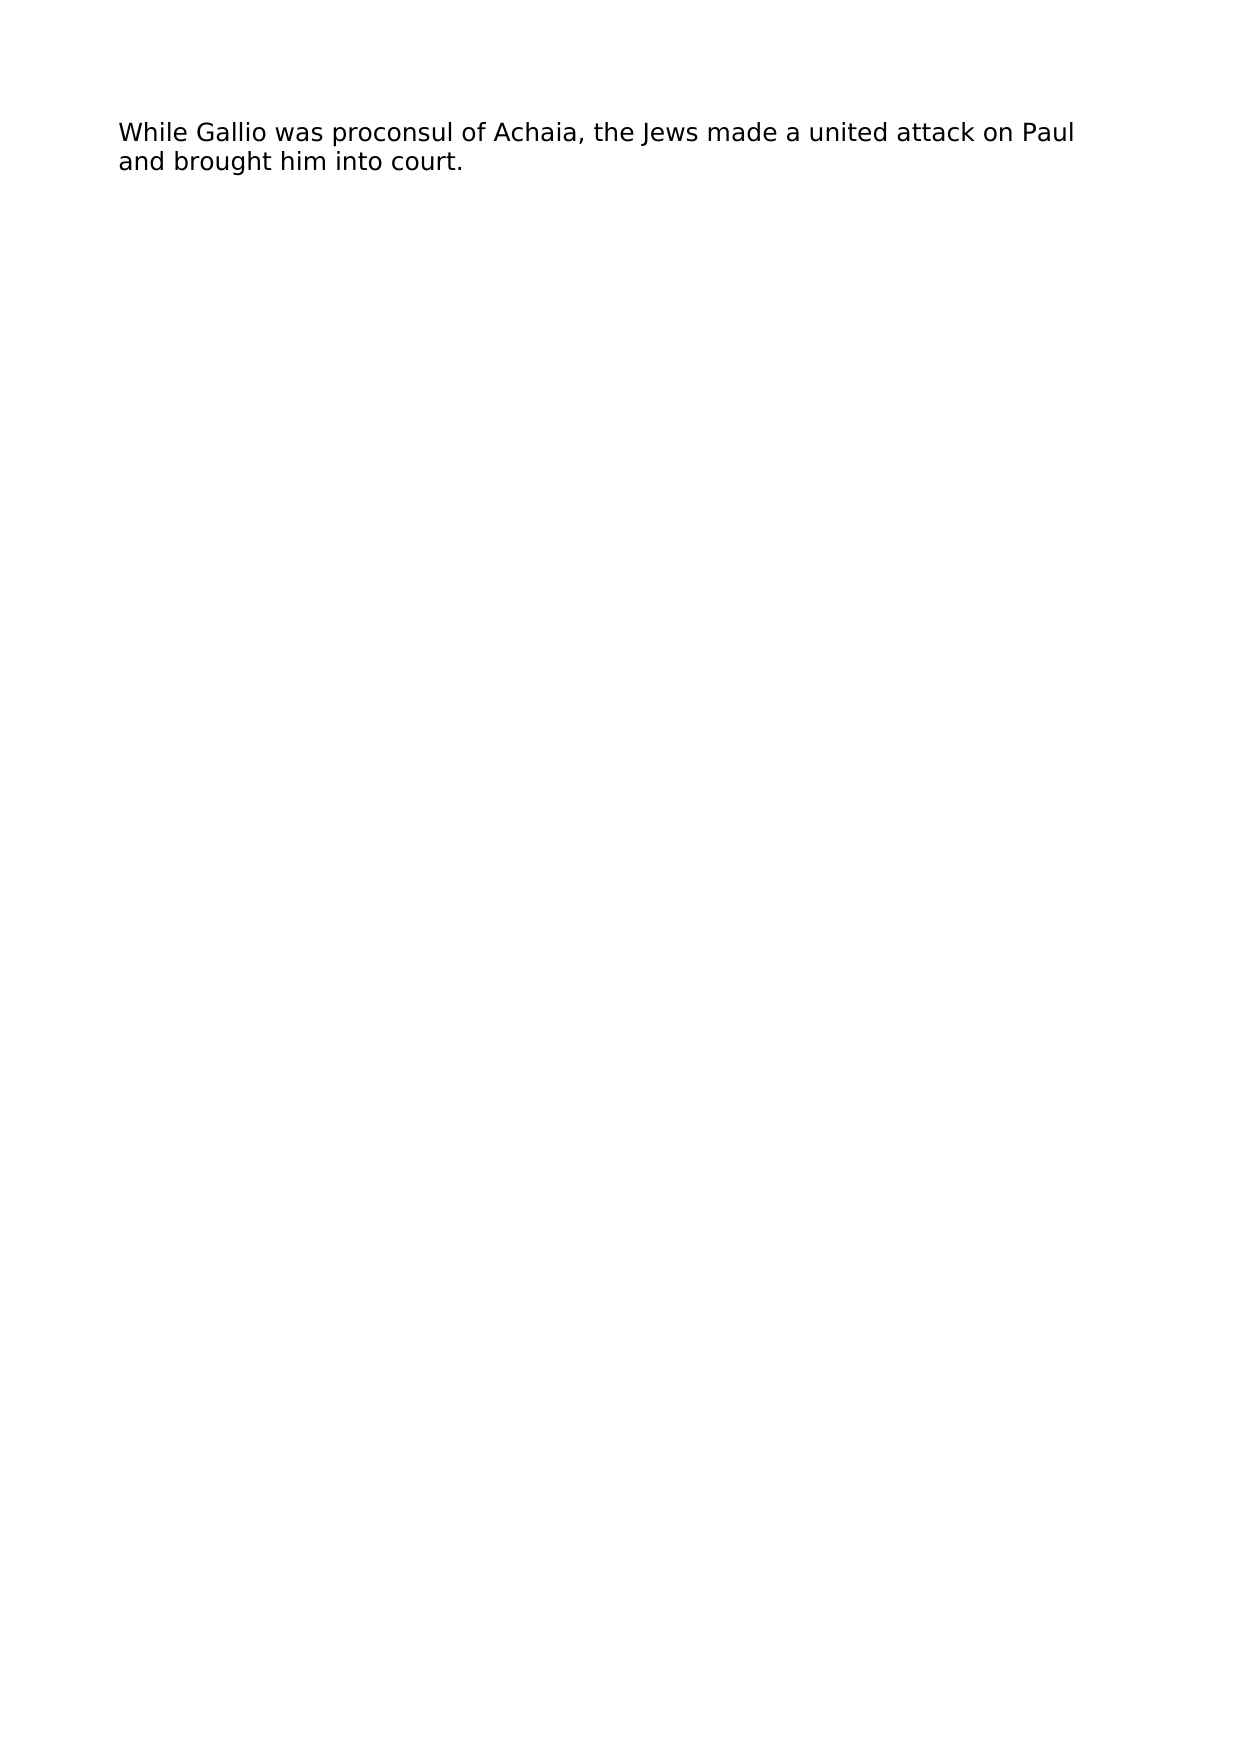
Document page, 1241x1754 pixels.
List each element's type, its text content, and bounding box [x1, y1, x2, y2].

text While Gallio was proconsul of Achaia, the Jews made a united attack on Paul and brought him into court. [118, 118, 1122, 176]
